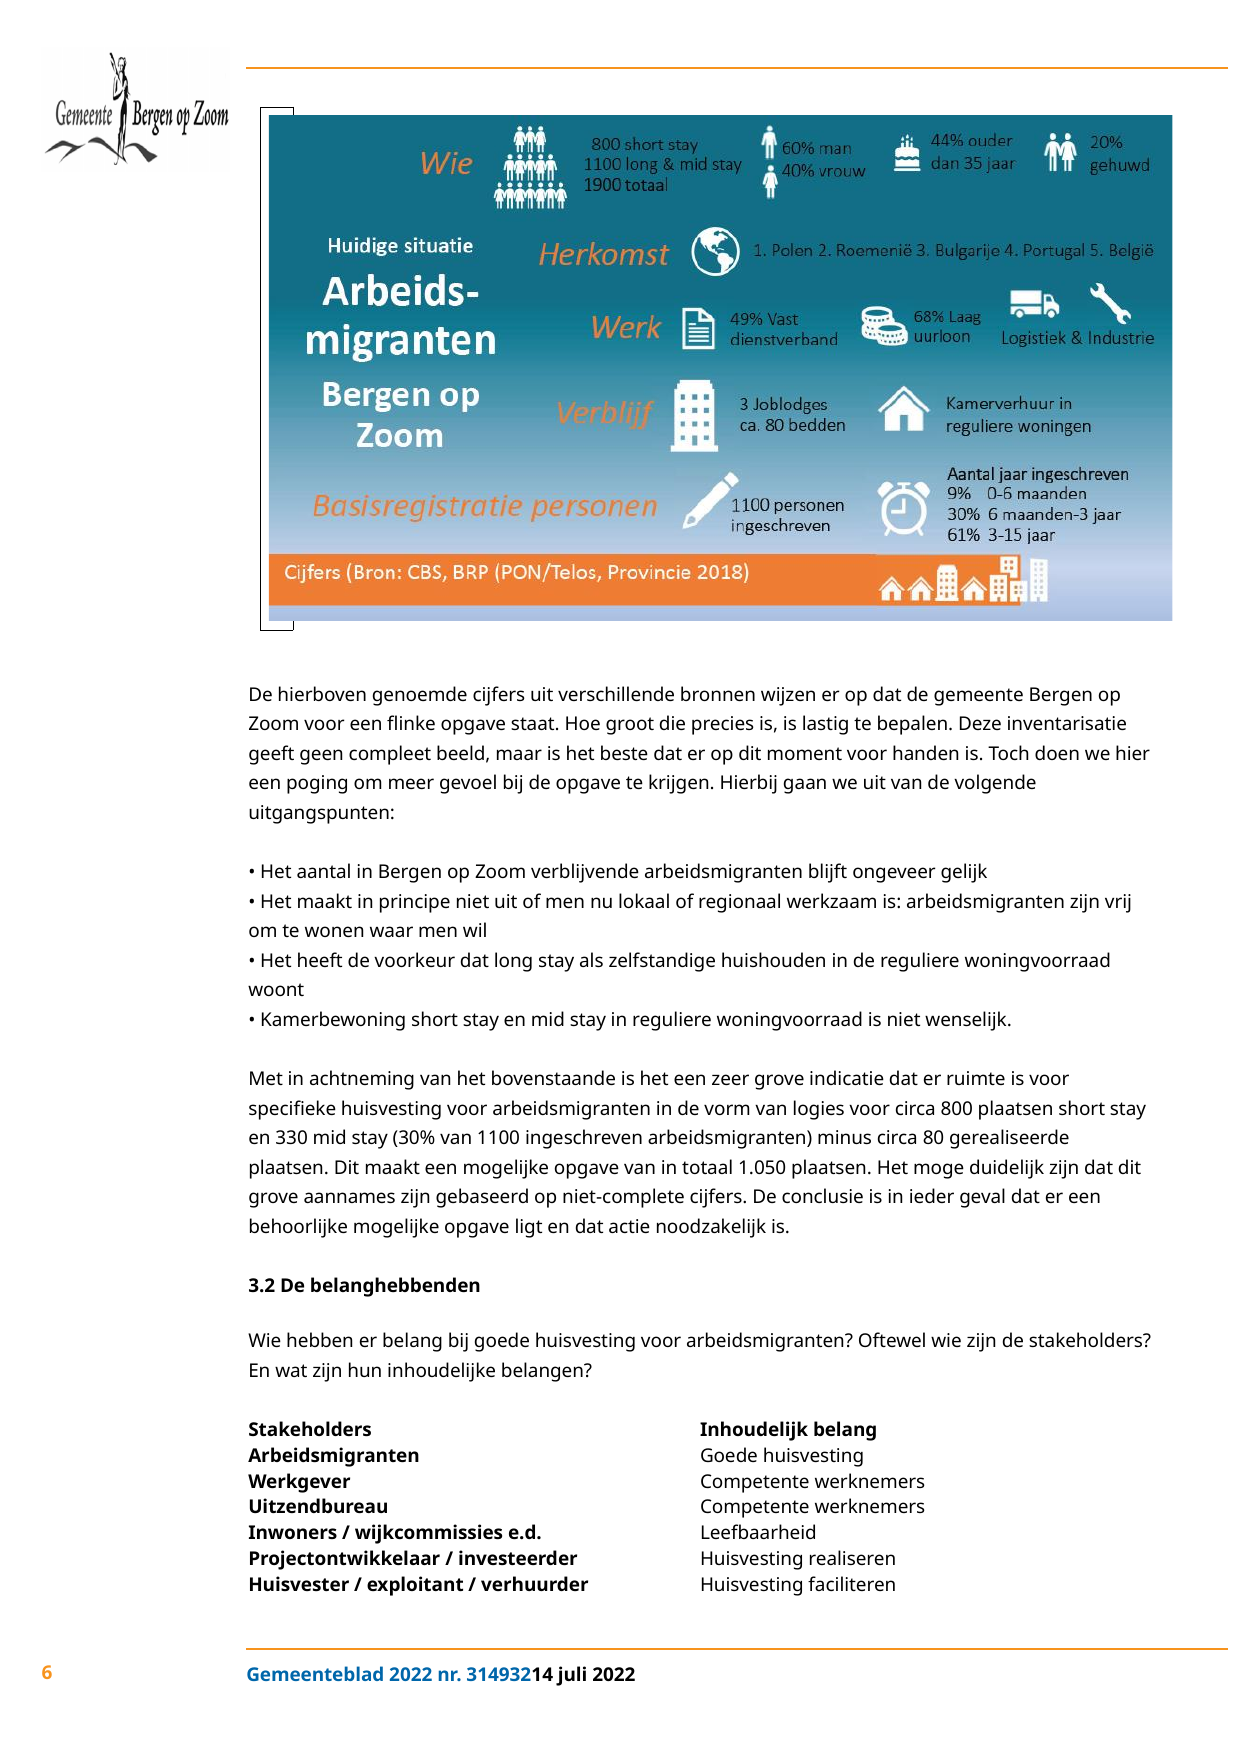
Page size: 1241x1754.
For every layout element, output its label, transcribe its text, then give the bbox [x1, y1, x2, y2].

table_cell Arbeidsmigranten [248, 1442, 700, 1468]
table_cell Huisvesting faciliteren [700, 1571, 1152, 1597]
table_cell Projectontwikkelaar / investeerder [248, 1545, 700, 1571]
table_cell Werkgever [248, 1468, 700, 1494]
table_header Inhoudelijk belang [700, 1417, 1152, 1442]
table_cell Huisvesting realiseren [700, 1545, 1152, 1571]
table_cell Huisvester / exploitant / verhuurder [248, 1571, 700, 1597]
text • Het aantal in Bergen op Zoom verblijvende arbeidsmigranten blijft ongeveer gelijk [248, 858, 1152, 884]
text • Kamerbewoning short stay en mid stay in reguliere woningvoorraad is niet wenselijk. [248, 1006, 1152, 1032]
text Met in achtneming van het bovenstaande is het een zeer grove indicatie dat er ruimte is voor specifieke huisvesting voor arbeidsmigranten in de vorm van logies voor circa 800 plaatsen short stay en 330 mid stay (30% van 1100 ingeschreven arbeidsmigranten) minus circa 80 gerealiseerde plaatsen. Dit maakt een mogelijke opgave van in totaal 1.050 plaatsen. Het moge duidelijk zijn dat dit grove aannames zijn gebaseerd op niet-complete cijfers. De conclusie is in ieder geval dat er een behoorlijke mogelijke opgave ligt en dat actie noodzakelijk is. [248, 1065, 1152, 1239]
table_cell Goede huisvesting [700, 1442, 1152, 1468]
table_cell Competente werknemers [700, 1468, 1152, 1494]
table_cell Leefbaarheid [700, 1520, 1152, 1545]
picture [41, 47, 231, 172]
text Wie hebben er belang bij goede huisvesting voor arbeidsmigranten? Oftewel wie zijn de stakeholders? En wat zijn hun inhoudelijke belangen? [248, 1328, 1152, 1383]
text De hierboven genoemde cijfers uit verschillende bronnen wijzen er op dat de gemeente Bergen op Zoom voor een flinke opgave staat. Hoe groot die precies is, is lastig te bepalen. Deze inventarisatie geeft geen compleet beeld, maar is het beste dat er op dit moment voor handen is. Toch doen we hier een poging om meer gevoel bij de opgave te krijgen. Hierbij gaan we uit van de volgende uitgangspunten: [248, 681, 1152, 825]
text 3.2 De belanghebbenden [248, 1272, 1152, 1298]
text • Het maakt in principe niet uit of men nu lokaal of regionaal werkzaam is: arbeidsmigranten zijn vrij om te wonen waar men wil [248, 888, 1152, 943]
table_cell Competente werknemers [700, 1494, 1152, 1519]
table_cell Uitzendbureau [248, 1494, 700, 1519]
table_cell Inwoners / wijkcommissies e.d. [248, 1520, 700, 1545]
picture [268, 115, 1173, 621]
table_header Stakeholders [248, 1417, 700, 1442]
text • Het heeft de voorkeur dat long stay als zelfstandige huishouden in de reguliere woningvoorraad woont [248, 947, 1152, 1002]
